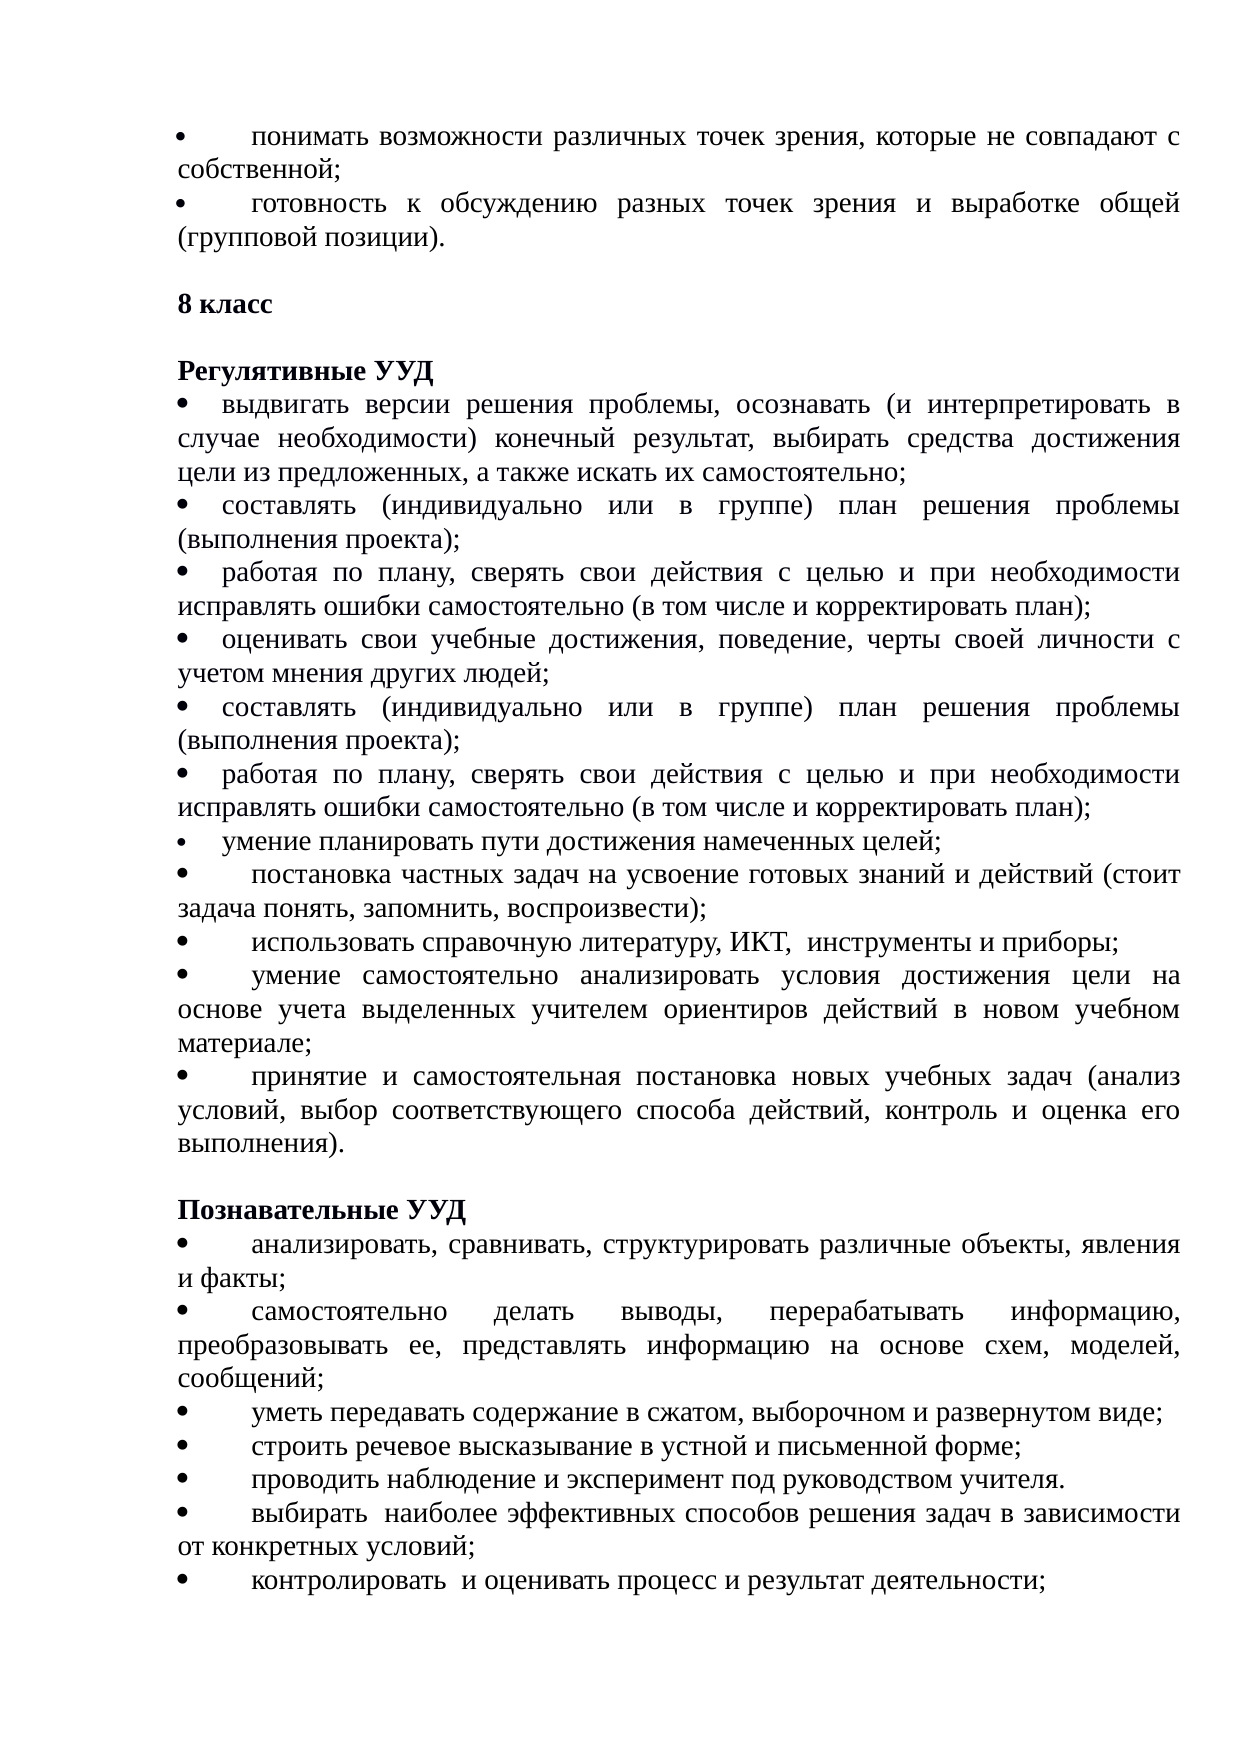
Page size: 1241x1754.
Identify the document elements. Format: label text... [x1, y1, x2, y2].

list уметь передавать содержание в сжатом, выборочном и развернутом виде; [177, 1394, 1181, 1428]
list понимать возможности различных точек зрения, которые не совпадают с собственной; [176, 118, 1181, 185]
list строить речевое высказывание в устной и письменной форме; [177, 1428, 1181, 1461]
text Регулятивные УУД [177, 353, 1181, 386]
list работая по плану, сверять свои действия с целью и при необходимости исправлять ошибки самостоятельно (в том числе и корректировать план); [177, 756, 1181, 823]
text 8 класс [177, 286, 1181, 319]
list умение планировать пути достижения намеченных целей; [177, 823, 1181, 857]
text Познавательные УУД [177, 1192, 1181, 1226]
list оценивать свои учебные достижения, поведение, черты своей личности с учетом мнения других людей; [177, 622, 1181, 689]
list умение самостоятельно анализировать условия достижения цели на основе учета выделенных учителем ориентиров действий в новом учебном материале; [177, 957, 1181, 1058]
list постановка частных задач на усвоение готовых знаний и действий (стоит задача понять, запомнить, воспроизвести); [177, 857, 1181, 924]
list работая по плану, сверять свои действия с целью и при необходимости исправлять ошибки самостоятельно (в том числе и корректировать план); [177, 554, 1181, 622]
list выдвигать версии решения проблемы, осознавать (и интерпретировать в случае необходимости) конечный результат, выбирать средства достижения цели из предложенных, а также искать их самостоятельно; [177, 386, 1181, 487]
list выбирать наиболее эффективных способов решения задач в зависимости от конкретных условий; [177, 1495, 1181, 1562]
list готовность к обсуждению разных точек зрения и выработке общей (групповой позиции). [176, 185, 1181, 252]
list принятие и самостоятельная постановка новых учебных задач (анализ условий, выбор соответствующего способа действий, контроль и оценка его выполнения). [177, 1058, 1181, 1159]
list использовать справочную литературу, ИКТ, инструменты и приборы; [177, 924, 1181, 957]
list проводить наблюдение и эксперимент под руководством учителя. [177, 1461, 1181, 1495]
list составлять (индивидуально или в группе) план решения проблемы (выполнения проекта); [177, 487, 1181, 554]
list самостоятельно делать выводы, перерабатывать информацию, преобразовывать ее, представлять информацию на основе схем, моделей, сообщений; [177, 1293, 1181, 1394]
list анализировать, сравнивать, структурировать различные объекты, явления и факты; [177, 1226, 1181, 1293]
list контролировать и оценивать процесс и результат деятельности; [177, 1562, 1181, 1596]
list составлять (индивидуально или в группе) план решения проблемы (выполнения проекта); [177, 689, 1181, 756]
